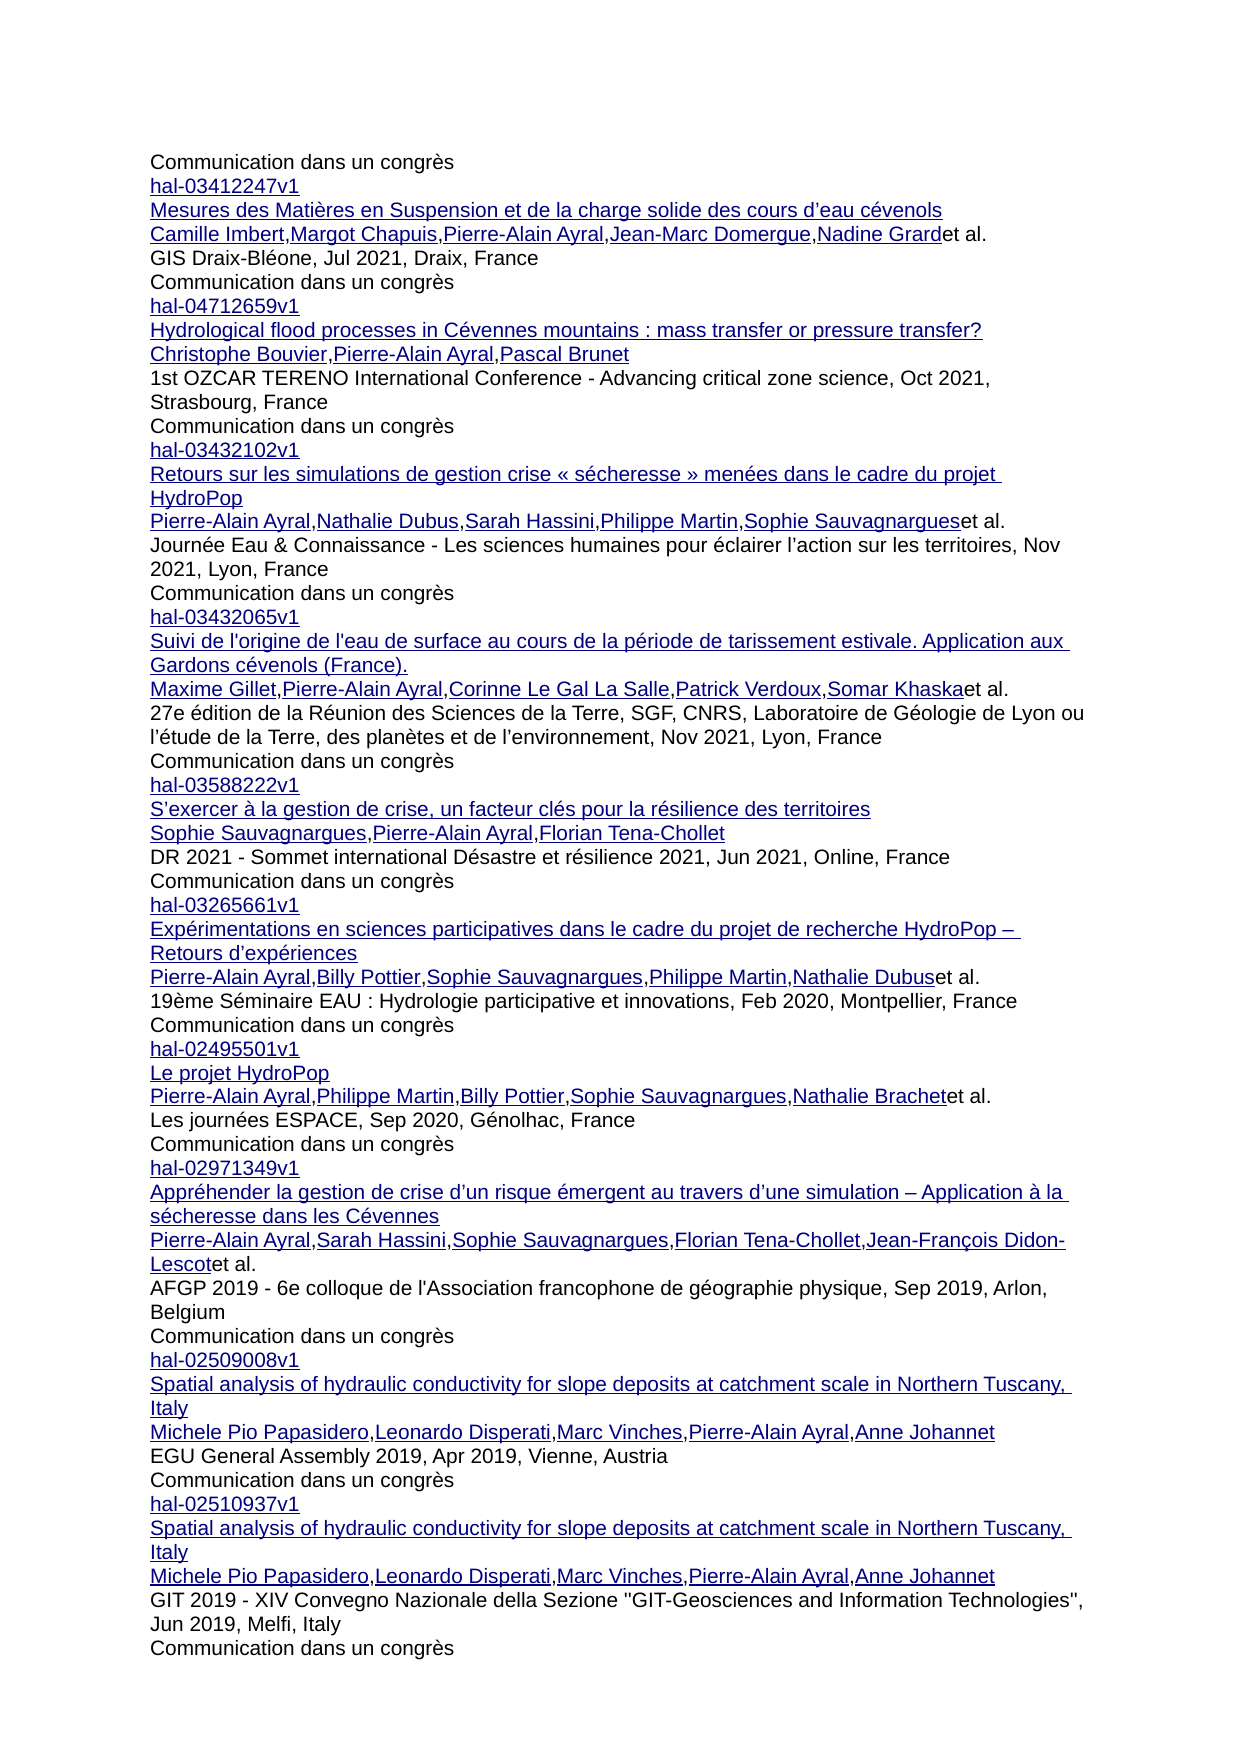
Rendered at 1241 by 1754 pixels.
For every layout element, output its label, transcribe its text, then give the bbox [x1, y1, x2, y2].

table_cell Expérimentations en sciences participatives dans le cadre du projet de recherche HydroPop – Retours d’expériences Pierre-Alain Ayral,Billy Pottier,Sophie Sauvagnargues,Philippe Martin,Nathalie Dubuset al. 19ème Séminaire EAU : Hydrologie participative et innovations, Feb 2020, Montpellier, France Communication dans un congrès hal-02495501v1 [150, 917, 1090, 1060]
table_cell Communication dans un congrès hal-03412247v1 [150, 150, 1090, 198]
table_cell Mesures des Matières en Suspension et de la charge solide des cours d’eau cévenols Camille Imbert,Margot Chapuis,Pierre-Alain Ayral,Jean-Marc Domergue,Nadine Grardet al. GIS Draix-Bléone, Jul 2021, Draix, France Communication dans un congrès hal-04712659v1 [150, 198, 1090, 318]
table_cell Appréhender la gestion de crise d’un risque émergent au travers d’une simulation – Application à la sécheresse dans les Cévennes Pierre-Alain Ayral,Sarah Hassini,Sophie Sauvagnargues,Florian Tena-Chollet,Jean-François Didon-Lescotet al. AFGP 2019 - 6e colloque de l'Association francophone de géographie physique, Sep 2019, Arlon, Belgium Communication dans un congrès hal-02509008v1 [150, 1180, 1090, 1372]
table_cell Le projet HydroPop Pierre-Alain Ayral,Philippe Martin,Billy Pottier,Sophie Sauvagnargues,Nathalie Brachetet al. Les journées ESPACE, Sep 2020, Génolhac, France Communication dans un congrès hal-02971349v1 [150, 1060, 1090, 1180]
table_cell S’exercer à la gestion de crise, un facteur clés pour la résilience des territoires Sophie Sauvagnargues,Pierre-Alain Ayral,Florian Tena-Chollet DR 2021 - Sommet international Désastre et résilience 2021, Jun 2021, Online, France Communication dans un congrès hal-03265661v1 [150, 797, 1090, 917]
table_cell Suivi de l'origine de l'eau de surface au cours de la période de tarissement estivale. Application aux Gardons cévenols (France). Maxime Gillet,Pierre-Alain Ayral,Corinne Le Gal La Salle,Patrick Verdoux,Somar Khaskaet al. 27e édition de la Réunion des Sciences de la Terre, SGF, CNRS, Laboratoire de Géologie de Lyon ou l’étude de la Terre, des planètes et de l’environnement, Nov 2021, Lyon, France Communication dans un congrès hal-03588222v1 [150, 629, 1090, 797]
table_cell Retours sur les simulations de gestion crise « sécheresse » menées dans le cadre du projet HydroPop Pierre-Alain Ayral,Nathalie Dubus,Sarah Hassini,Philippe Martin,Sophie Sauvagnargueset al. Journée Eau & Connaissance - Les sciences humaines pour éclairer l’action sur les territoires, Nov 2021, Lyon, France Communication dans un congrès hal-03432065v1 [150, 461, 1090, 629]
table_cell Spatial analysis of hydraulic conductivity for slope deposits at catchment scale in Northern Tuscany, Italy Michele Pio Papasidero,Leonardo Disperati,Marc Vinches,Pierre-Alain Ayral,Anne Johannet EGU General Assembly 2019, Apr 2019, Vienne, Austria Communication dans un congrès hal-02510937v1 [150, 1372, 1090, 1516]
table_cell Spatial analysis of hydraulic conductivity for slope deposits at catchment scale in Northern Tuscany, Italy Michele Pio Papasidero,Leonardo Disperati,Marc Vinches,Pierre-Alain Ayral,Anne Johannet GIT 2019 - XIV Convegno Nazionale della Sezione ''GIT-Geosciences and Information Technologies'', Jun 2019, Melfi, Italy Communication dans un congrès [150, 1516, 1090, 1659]
table_cell Hydrological flood processes in Cévennes mountains : mass transfer or pressure transfer? Christophe Bouvier,Pierre-Alain Ayral,Pascal Brunet 1st OZCAR TERENO International Conference - Advancing critical zone science, Oct 2021, Strasbourg, France Communication dans un congrès hal-03432102v1 [150, 318, 1090, 461]
